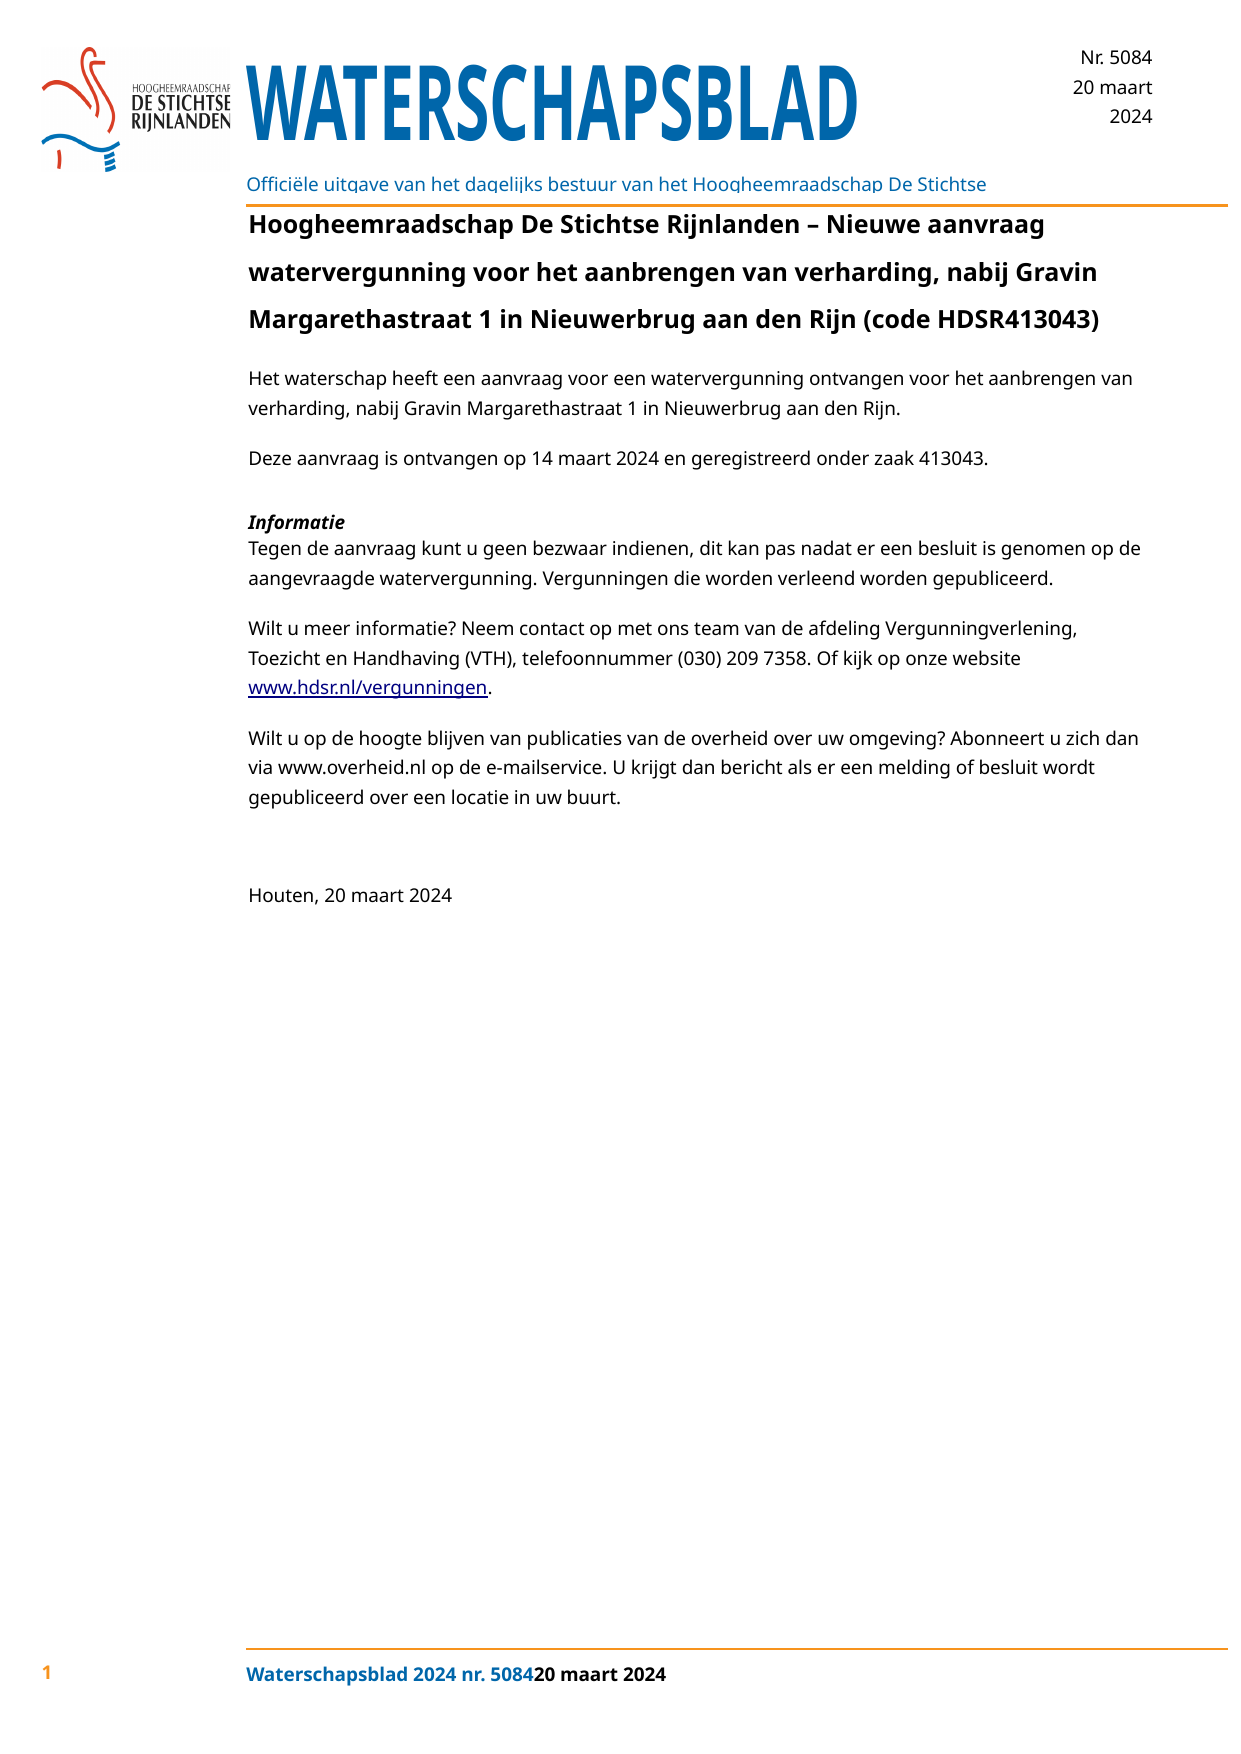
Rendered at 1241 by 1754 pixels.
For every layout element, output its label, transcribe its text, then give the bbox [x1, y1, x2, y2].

text Tegen de aanvraag kunt u geen bezwaar indienen, dit kan pas nadat er een besluit is genomen op de aangevraagde watervergunning. Vergunningen die worden verleend worden gepubliceerd. [248, 535, 1152, 591]
text Deze aanvraag is ontvangen op 14 maart 2024 en geregistreerd onder zaak 413043. [248, 446, 1152, 471]
text Het waterschap heeft een aanvraag voor een watervergunning ontvangen voor het aanbrengen van verharding, nabij Gravin Margarethastraat 1 in Nieuwerbrug aan den Rijn. [248, 366, 1152, 421]
text Wilt u op de hoogte blijven van publicaties van de overheid over uw omgeving? Abonneert u zich dan via www.overheid.nl op de e-mailservice. U krijgt dan bericht als er een melding of besluit wordt gepubliceerd over een locatie in uw buurt. [248, 725, 1152, 810]
picture [41, 47, 231, 172]
text Wilt u meer informatie? Neem contact op met ons team van de afdeling Vergunningverlening, Toezicht en Handhaving (VTH), telefoonnummer (030) 209 7358. Of kijk op onze website www.hdsr.nl/vergunningen. [248, 615, 1152, 700]
text Houten, 20 maart 2024 [248, 882, 1152, 908]
text Hoogheemraadschap De Stichtse Rijnlanden – Nieuwe aanvraag watervergunning voor het aanbrengen van verharding, nabij Gravin Margarethastraat 1 in Nieuwerbrug aan den Rijn (code HDSR413043) [248, 207, 1152, 336]
text Informatie [248, 509, 1152, 535]
